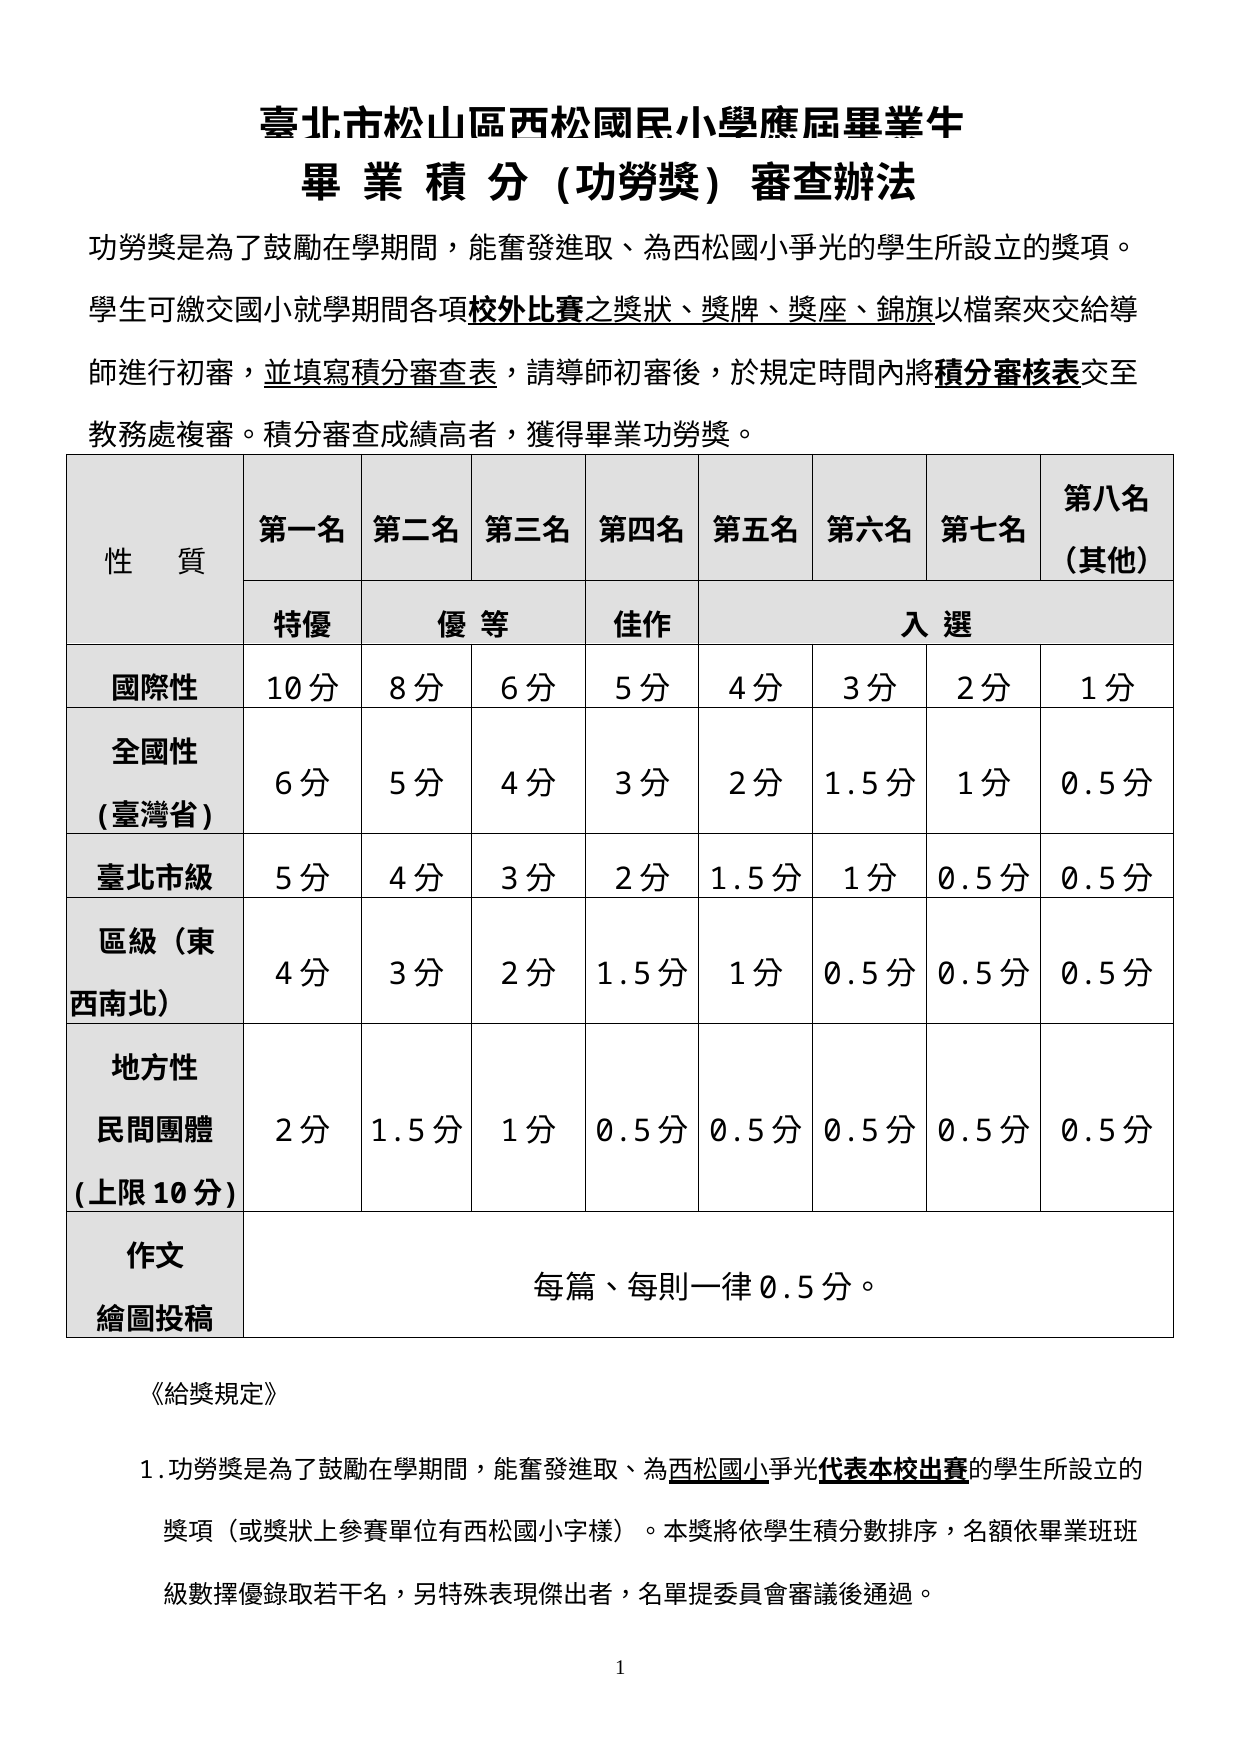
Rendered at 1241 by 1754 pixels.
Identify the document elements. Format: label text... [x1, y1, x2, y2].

text 1.功勞獎是為了鼓勵在學期間，能奮發進取、為西松國小爭光代表本校出賽的學生所設立的獎項（或獎狀上參賽單位有西松國小字樣）。本獎將依學生積分數排序，名額依畢業班班級數擇優錄取若干名，另特殊表現傑出者，名單提委員會審議後通過。 [139, 1426, 1152, 1613]
table_cell 0.5分 [1041, 898, 1173, 1023]
table_cell 0.5分 [1041, 1024, 1173, 1211]
table_cell 佳作 [586, 581, 698, 643]
table_cell 2分 [699, 708, 812, 833]
table_cell 3分 [813, 645, 926, 707]
table_cell 10分 [244, 645, 361, 707]
table_cell 5分 [586, 645, 698, 707]
table_header 第三名 [472, 455, 585, 580]
table_cell 特優 [244, 581, 361, 643]
table_header 第六名 [813, 455, 926, 580]
table_cell 2分 [586, 834, 698, 897]
table_cell 0.5分 [1041, 708, 1173, 833]
table_cell 2分 [927, 645, 1040, 707]
table_cell 1.5分 [699, 834, 812, 897]
table_cell 區級（東西南北） [67, 898, 243, 1023]
table_cell 4分 [362, 834, 471, 897]
table_header 臺北市松山區西松國民小學應屆畢業生 [89, 82, 1142, 138]
table_header 第四名 [586, 455, 698, 580]
table_cell 0.5分 [1041, 834, 1173, 897]
table_cell 4分 [244, 898, 361, 1023]
table_header 第七名 [927, 455, 1040, 580]
table_cell 1分 [927, 708, 1040, 833]
table_cell 3分 [472, 834, 585, 897]
table_cell 國際性 [67, 645, 243, 707]
table_cell 0.5分 [586, 1024, 698, 1211]
table_cell 1分 [813, 834, 926, 897]
table_cell 1.5分 [362, 1024, 471, 1211]
table_cell 地方性 民間團體 (上限10分) [67, 1024, 243, 1211]
text 《給獎規定》 [139, 1351, 1152, 1413]
table_cell 0.5分 [813, 898, 926, 1023]
table_cell 1.5分 [586, 898, 698, 1023]
table_cell 入 選 [699, 581, 1173, 643]
table_cell 2分 [244, 1024, 361, 1211]
table_header 性 質 [67, 455, 243, 643]
table_cell 全國性 (臺灣省) [67, 708, 243, 833]
table_cell 3分 [586, 708, 698, 833]
table_cell 臺北市級 [67, 834, 243, 897]
table_cell 5分 [244, 834, 361, 897]
table_header 第一名 [244, 455, 361, 580]
table_header 第五名 [699, 455, 812, 580]
table_header 第八名 （其他） [1041, 455, 1173, 580]
table_cell 優 等 [362, 581, 585, 643]
table_cell 4分 [699, 645, 812, 707]
text 功勞獎是為了鼓勵在學期間，能奮發進取、為西松國小爭光的學生所設立的獎項。學生可繳交國小就學期間各項校外比賽之獎狀、獎牌、獎座、錦旗以檔案夾交給導師進行初審，並填寫積分審查表，請導師初審後，於規定時間內將積分審核表交至教務處複審。積分審查成績高者，獲得畢業功勞獎。 [89, 204, 1152, 454]
table_cell 畢 業 積 分 (功勞獎) 審查辦法 [89, 138, 1142, 204]
table_cell 0.5分 [813, 1024, 926, 1211]
table_cell 0.5分 [699, 1024, 812, 1211]
table_cell 5分 [362, 708, 471, 833]
table_cell 6分 [244, 708, 361, 833]
table_cell 1分 [1041, 645, 1173, 707]
table_cell 4分 [472, 708, 585, 833]
table_cell 作文 繪圖投稿 [67, 1212, 243, 1337]
table_cell 1分 [699, 898, 812, 1023]
table_cell 0.5分 [927, 898, 1040, 1023]
table_cell 0.5分 [927, 1024, 1040, 1211]
table_cell 6分 [472, 645, 585, 707]
table_header 第二名 [362, 455, 471, 580]
table_cell 2分 [472, 898, 585, 1023]
table_cell 1.5分 [813, 708, 926, 833]
table_cell 1分 [472, 1024, 585, 1211]
table_cell 每篇、每則一律0.5分。 [244, 1212, 1173, 1337]
table_cell 8分 [362, 645, 471, 707]
table_cell 0.5分 [927, 834, 1040, 897]
table_cell 3分 [362, 898, 471, 1023]
